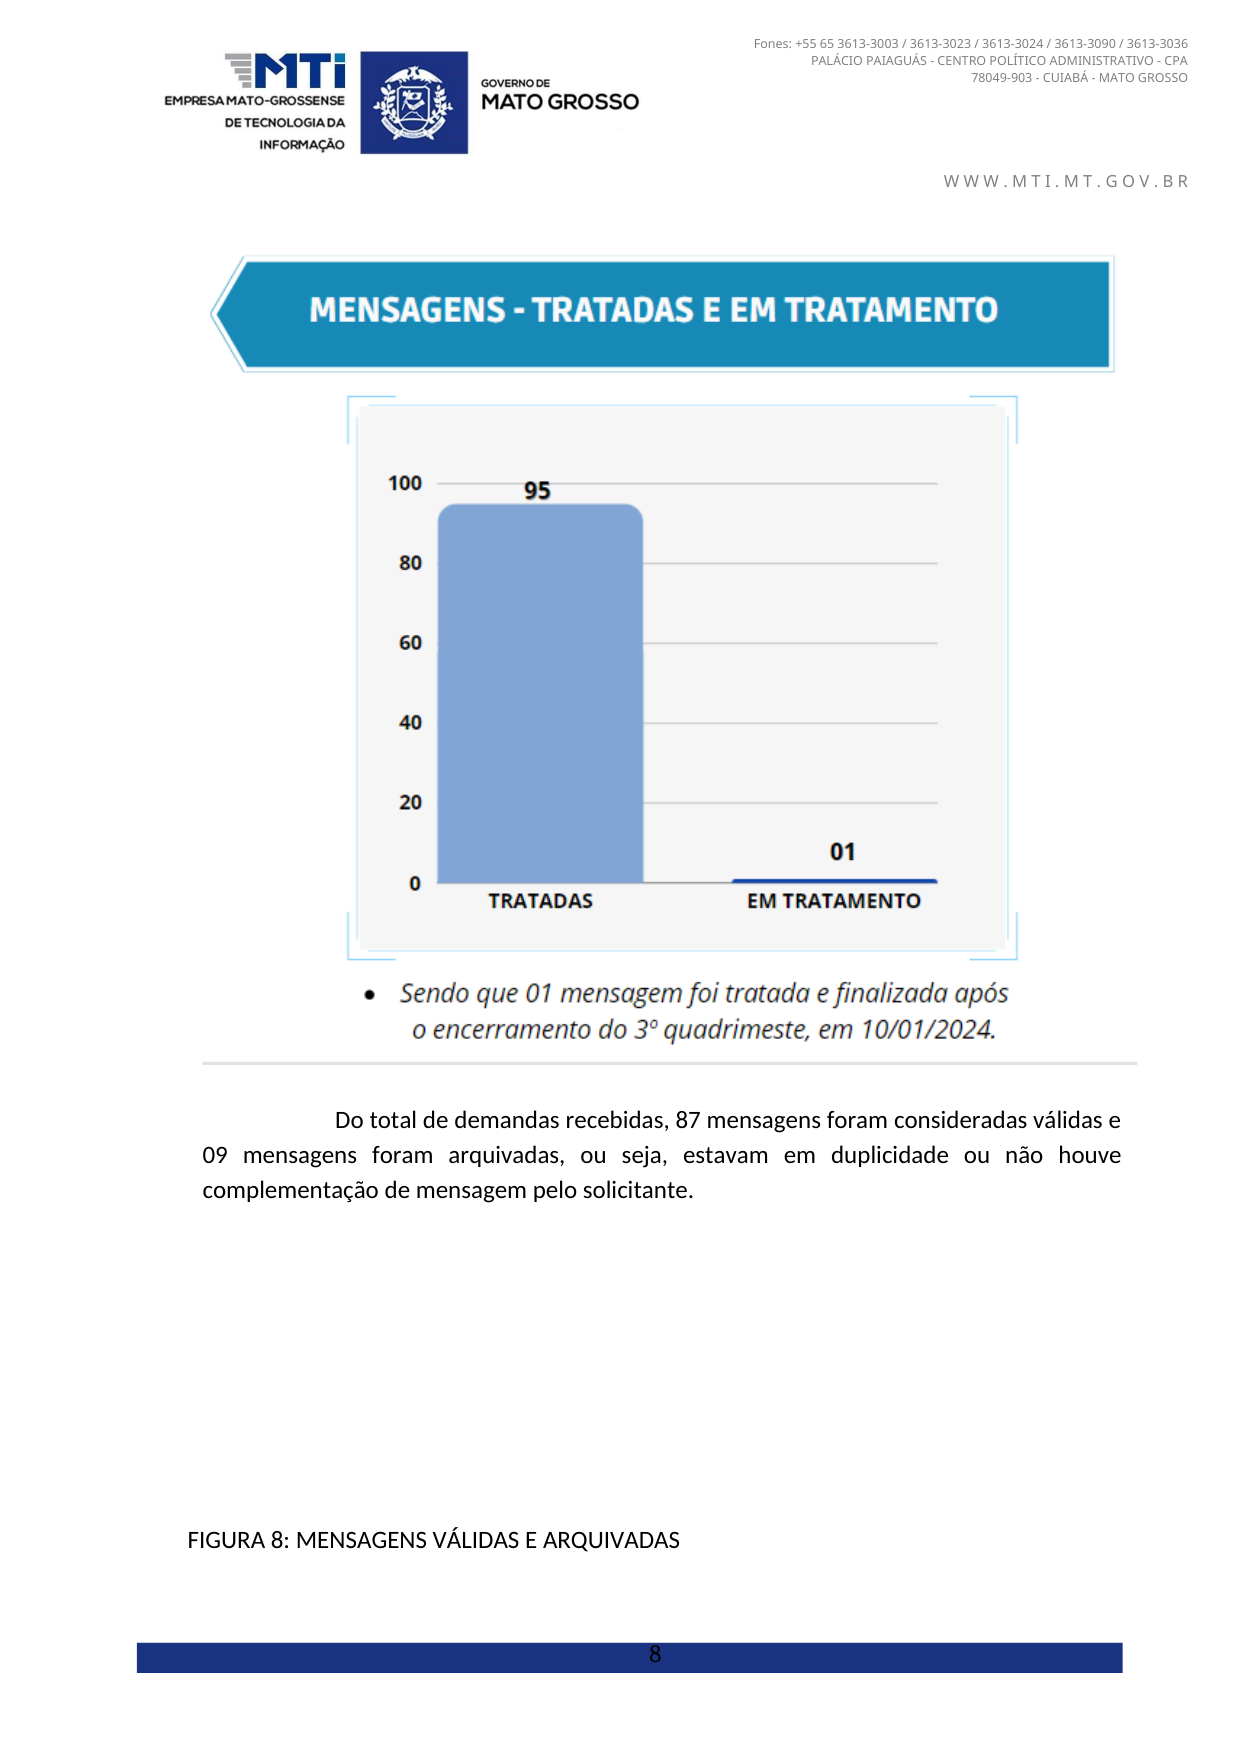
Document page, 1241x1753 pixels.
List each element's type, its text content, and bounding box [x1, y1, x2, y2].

text FIGURA 8: MENSAGENS VÁLIDAS E ARQUIVADAS [187, 1524, 1123, 1555]
picture [163, 35, 642, 170]
picture [136, 1640, 1123, 1673]
picture [202, 248, 1138, 1065]
text Do total de demandas recebidas, 87 mensagens foram consideradas válidas e 09 mensagens foram arquivadas, ou seja, estavam em duplicidade ou não houve complementação de mensagem pelo solicitante. [202, 1104, 1123, 1205]
